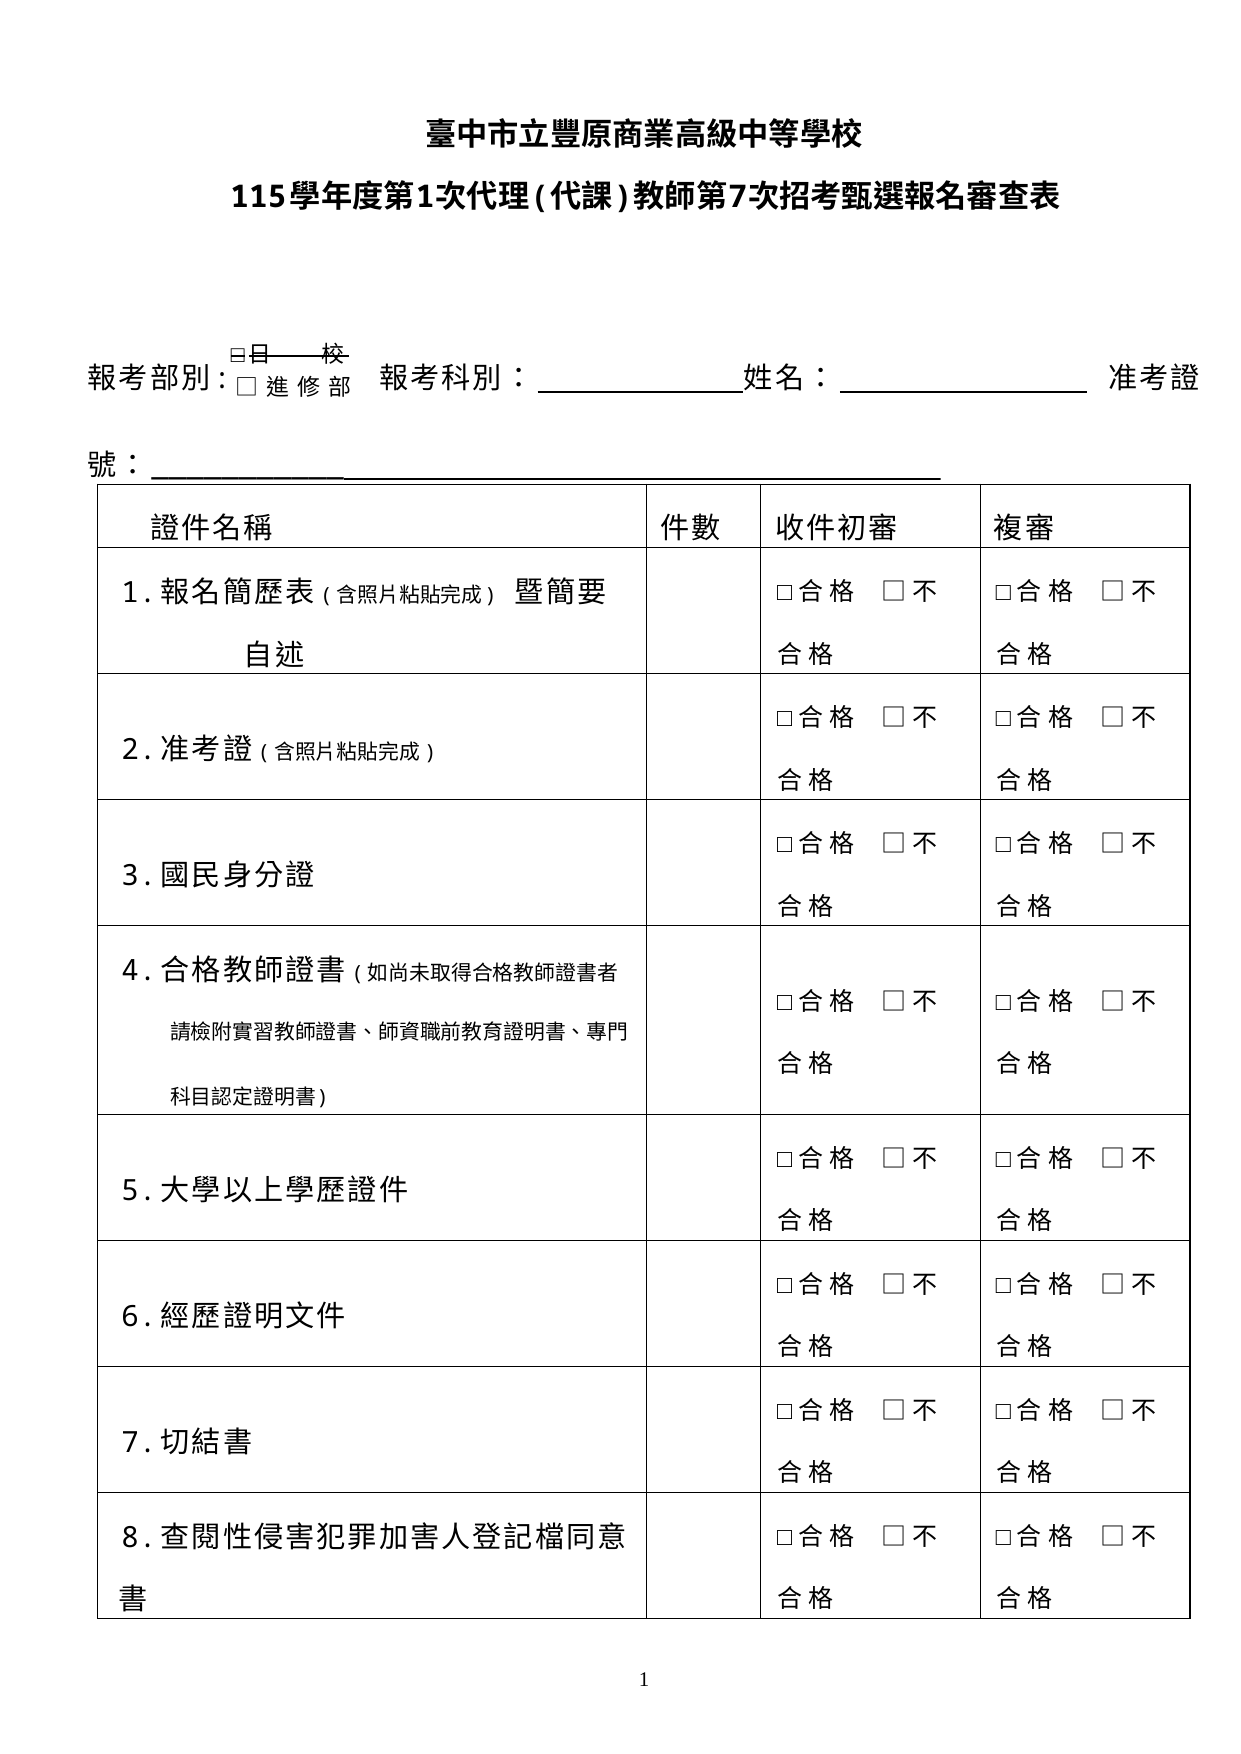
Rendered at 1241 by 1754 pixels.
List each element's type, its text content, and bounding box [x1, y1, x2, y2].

table_cell 4.合格教師證書(如尚未取得合格教師證書者請檢附實習教師證書、師資職前教育證明書、專門科目認定證明書) [98, 926, 646, 1114]
table_header 件數 [647, 485, 760, 547]
table_cell □合格 □不合格 [761, 1241, 980, 1366]
table_cell □合格 □不合格 [981, 1241, 1189, 1366]
table_cell □合格 □不合格 [761, 1115, 980, 1240]
table_cell □合格 □不合格 [981, 674, 1189, 799]
table_cell □合格 □不合格 [761, 926, 980, 1114]
table_cell □合格 □不合格 [981, 1115, 1189, 1240]
text 報考部別:□日 校□進修部 報考科別： 姓名： 准考證號：___________ [86, 296, 1201, 483]
table_cell 2.准考證(含照片粘貼完成) [98, 674, 646, 799]
table_cell 3.國民身分證 [98, 800, 646, 925]
table_cell 7.切結書 [98, 1367, 646, 1492]
table_cell [647, 926, 760, 1114]
table_header 證件名稱 [98, 485, 646, 547]
table_cell [647, 674, 760, 799]
table_cell 1.報名簡歷表(含照片粘貼完成) 暨簡要自述 [98, 548, 646, 673]
text 115學年度第1次代理(代課)教師第7次招考甄選報名審查表 [86, 152, 1201, 277]
table_header 複審 [981, 485, 1189, 547]
table_cell □合格 □不合格 [761, 800, 980, 925]
text 臺中市立豐原商業高級中等學校 [86, 90, 1201, 152]
table_cell [647, 1367, 760, 1492]
table_cell 5.大學以上學歷證件 [98, 1115, 646, 1240]
table_cell □合格 □不合格 [761, 1493, 980, 1618]
table_cell □合格 □不合格 [761, 674, 980, 799]
table_cell □合格 □不合格 [981, 800, 1189, 925]
table_cell [647, 1115, 760, 1240]
table_cell □合格 □不合格 [761, 1367, 980, 1492]
table_cell □合格 □不合格 [761, 548, 980, 673]
table_cell □合格 □不合格 [981, 548, 1189, 673]
table_cell □合格 □不合格 [981, 926, 1189, 1114]
table_cell [647, 548, 760, 673]
table_cell 6.經歷證明文件 [98, 1241, 646, 1366]
table_cell □合格 □不合格 [981, 1493, 1189, 1618]
table_cell □合格 □不合格 [981, 1367, 1189, 1492]
table_cell 8.查閱性侵害犯罪加害人登記檔同意書 [98, 1493, 646, 1618]
table_header 收件初審 [761, 485, 980, 547]
table_cell [647, 1241, 760, 1366]
table_cell [647, 800, 760, 925]
table_cell [647, 1493, 760, 1618]
